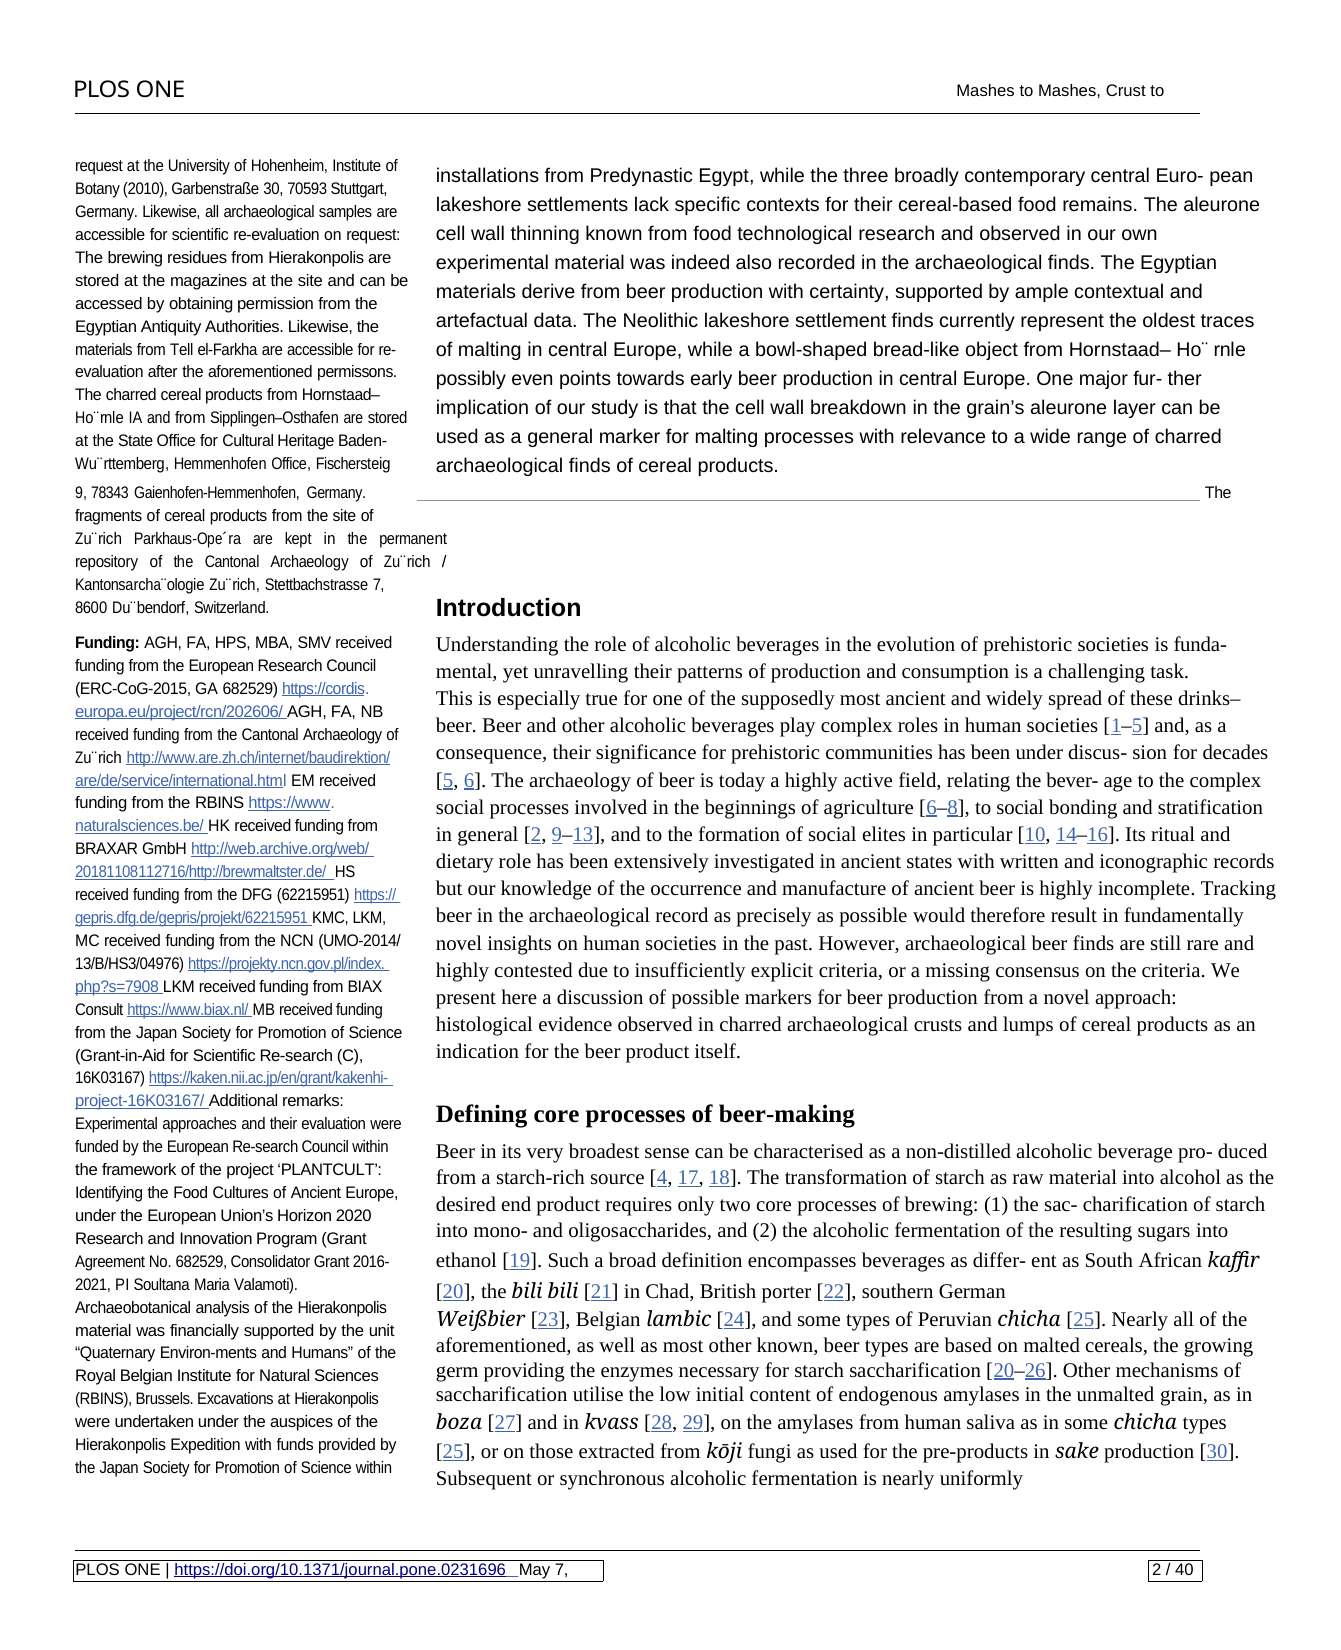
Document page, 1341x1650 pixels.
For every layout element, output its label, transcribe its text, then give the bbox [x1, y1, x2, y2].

text Weißbier [23], Belgian lambic [24], and some types of Peruvian chicha [25]. Nearly all of the [436, 1307, 1278, 1331]
text request at the University of Hohenheim, Institute of Botany (2010), Garbenstraße 30, 70593 Stuttgart, Germany. Likewise, all archaeological samples are accessible for scientific re-evaluation on request: The brewing residues from Hierakonpolis are stored at the magazines at the site and can be accessed by obtaining permission from the Egyptian Antiquity Authorities. Likewise, the materials from Tell el-Farkha are accessible for re- evaluation after the aforementioned permissons. The charred cereal products from Hornstaad– Ho¨rnle IA and from Sipplingen–Osthafen are stored at the State Office for Cultural Heritage Baden- Wu¨rttemberg, Hemmenhofen Office, Fischersteig [75, 156, 411, 473]
text installations from Predynastic Egypt, while the three broadly contemporary central Euro- pean lakeshore settlements lack specific contexts for their cereal-based food remains. The aleurone cell wall thinning known from food technological research and observed in our own experimental material was indeed also recorded in the archaeological finds. The Egyptian materials derive from beer production with certainty, supported by ample contextual and artefactual data. The Neolithic lakeshore settlement finds currently represent the oldest traces of malting in central Europe, while a bowl-shaped bread-like object from Hornstaad– Ho¨ rnle possibly even points towards early beer production in central Europe. One major fur- ther implication of our study is that the cell wall breakdown in the grain’s aleurone layer can be used as a general marker for malting processes with relevance to a wide range of charred archaeological finds of cereal products. [436, 163, 1266, 477]
text Beer in its very broadest sense can be characterised as a non-distilled alcoholic beverage pro- duced from a starch-rich source [4, 17, 18]. The transformation of starch as raw material into alcohol as the desired end product requires only two core processes of brewing: (1) the sac- charification of starch into mono- and oligosaccharides, and (2) the alcoholic fermentation of the resulting sugars into ethanol [19]. Such a broad definition encompasses beverages as differ- ent as South African kaffir [20], the bili bili [21] in Chad, British porter [22], southern German [436, 1139, 1278, 1305]
text Archaeobotanical analysis of the Hierakonpolis material was financially supported by the unit “Quaternary Environ-ments and Humans” of the Royal Belgian Institute for Natural Sciences (RBINS), Brussels. Excavations at Hierakonpolis were undertaken under the auspices of the Hierakonpolis Expedition with funds provided by the Japan Society for Promotion of Science within [75, 1297, 403, 1477]
text aforementioned, as well as most other known, beer types are based on malted cereals, the growing germ providing the enzymes necessary for starch saccharification [20–26]. Other mechanisms of saccharification utilise the low initial content of endogenous amylases in the unmalted grain, as in boza [27] and in kvass [28, 29], on the amylases from human saliva as in some chicha types [25], or on those extracted from kōji fungi as used for the pre-products in sake production [30]. Subsequent or synchronous alcoholic fermentation is nearly uniformly [436, 1333, 1261, 1489]
text Defining core processes of beer-making [436, 1099, 1278, 1128]
subtitle Introduction [436, 598, 1278, 621]
text Understanding the role of alcoholic beverages in the evolution of prehistoric societies is funda- mental, yet unravelling their patterns of production and consumption is a challenging task. [436, 632, 1261, 683]
text 8600 Du¨bendorf, Switzerland. [75, 598, 409, 617]
text received funding from the DFG (62215951) https:// gepris.dfg.de/gepris/projekt/62215951 KMC, LKM, MC received funding from the NCN (UMO-2014/ 13/B/HS3/04976) https://projekty.ncn.gov.pl/index. php?s=7908 LKM received funding from BIAX Consult https://www.biax.nl/ MB received funding from the Japan Society for Promotion of Science (Grant-in-Aid for Scientific Re-search (C), 16K03167) https://kaken.nii.ac.jp/en/grant/kakenhi- project-16K03167/ Additional remarks: Experimental approaches and their evaluation were funded by the European Re-search Council within the framework of the project ‘PLANTCULT’: Identifying the Food Cultures of Ancient Europe, under the European Union’s Horizon 2020 Research and Innovation Program (Grant Agreement No. 682529, Consolidator Grant 2016- 2021, PI Soultana Maria Valamoti). [75, 885, 409, 1294]
text 9, 78343 Gaienhofen-Hemmenhofen, Germany. The fragments of cereal products from the site of [75, 483, 1266, 525]
text Zu¨rich Parkhaus-Ope´ra are kept in the permanent repository of the Cantonal Archaeology of Zu¨rich / Kantonsarcha¨ologie Zu¨rich, Stettbachstrasse 7, [75, 529, 447, 594]
text Funding: AGH, FA, HPS, MBA, SMV received funding from the European Research Council (ERC-CoG-2015, GA 682529) https://cordis. europa.eu/project/rcn/202606/ AGH, FA, NB received funding from the Cantonal Archaeology of Zu¨rich http://www.are.zh.ch/internet/baudirektion/ are/de/service/international.html EM received funding from the RBINS https://www. naturalsciences.be/ HK received funding from BRAXAR GmbH http://web.archive.org/web/ 20181108112716/http://brewmaltster.de/ HS [75, 633, 407, 881]
text This is especially true for one of the supposedly most ancient and widely spread of these drinks–beer. Beer and other alcoholic beverages play complex roles in human societies [1–5] and, as a consequence, their significance for prehistoric communities has been under discus- sion for decades [5, 6]. The archaeology of beer is today a highly active field, relating the bever- age to the complex social processes involved in the beginnings of agriculture [6–8], to social bonding and stratification in general [2, 9–13], and to the formation of social elites in particular [10, 14–16]. Its ritual and dietary role has been extensively investigated in ancient states with written and iconographic records but our knowledge of the occurrence and manufacture of ancient beer is highly incomplete. Tracking beer in the archaeological record as precisely as possible would therefore result in fundamentally novel insights on human societies in the past. However, archaeological beer finds are still rare and highly contested due to insufficiently explicit criteria, or a missing consensus on the criteria. We present here a discussion of possible markers for beer production from a novel approach: histological evidence observed in charred archaeological crusts and lumps of cereal products as an indication for the beer product itself. [436, 686, 1278, 1063]
